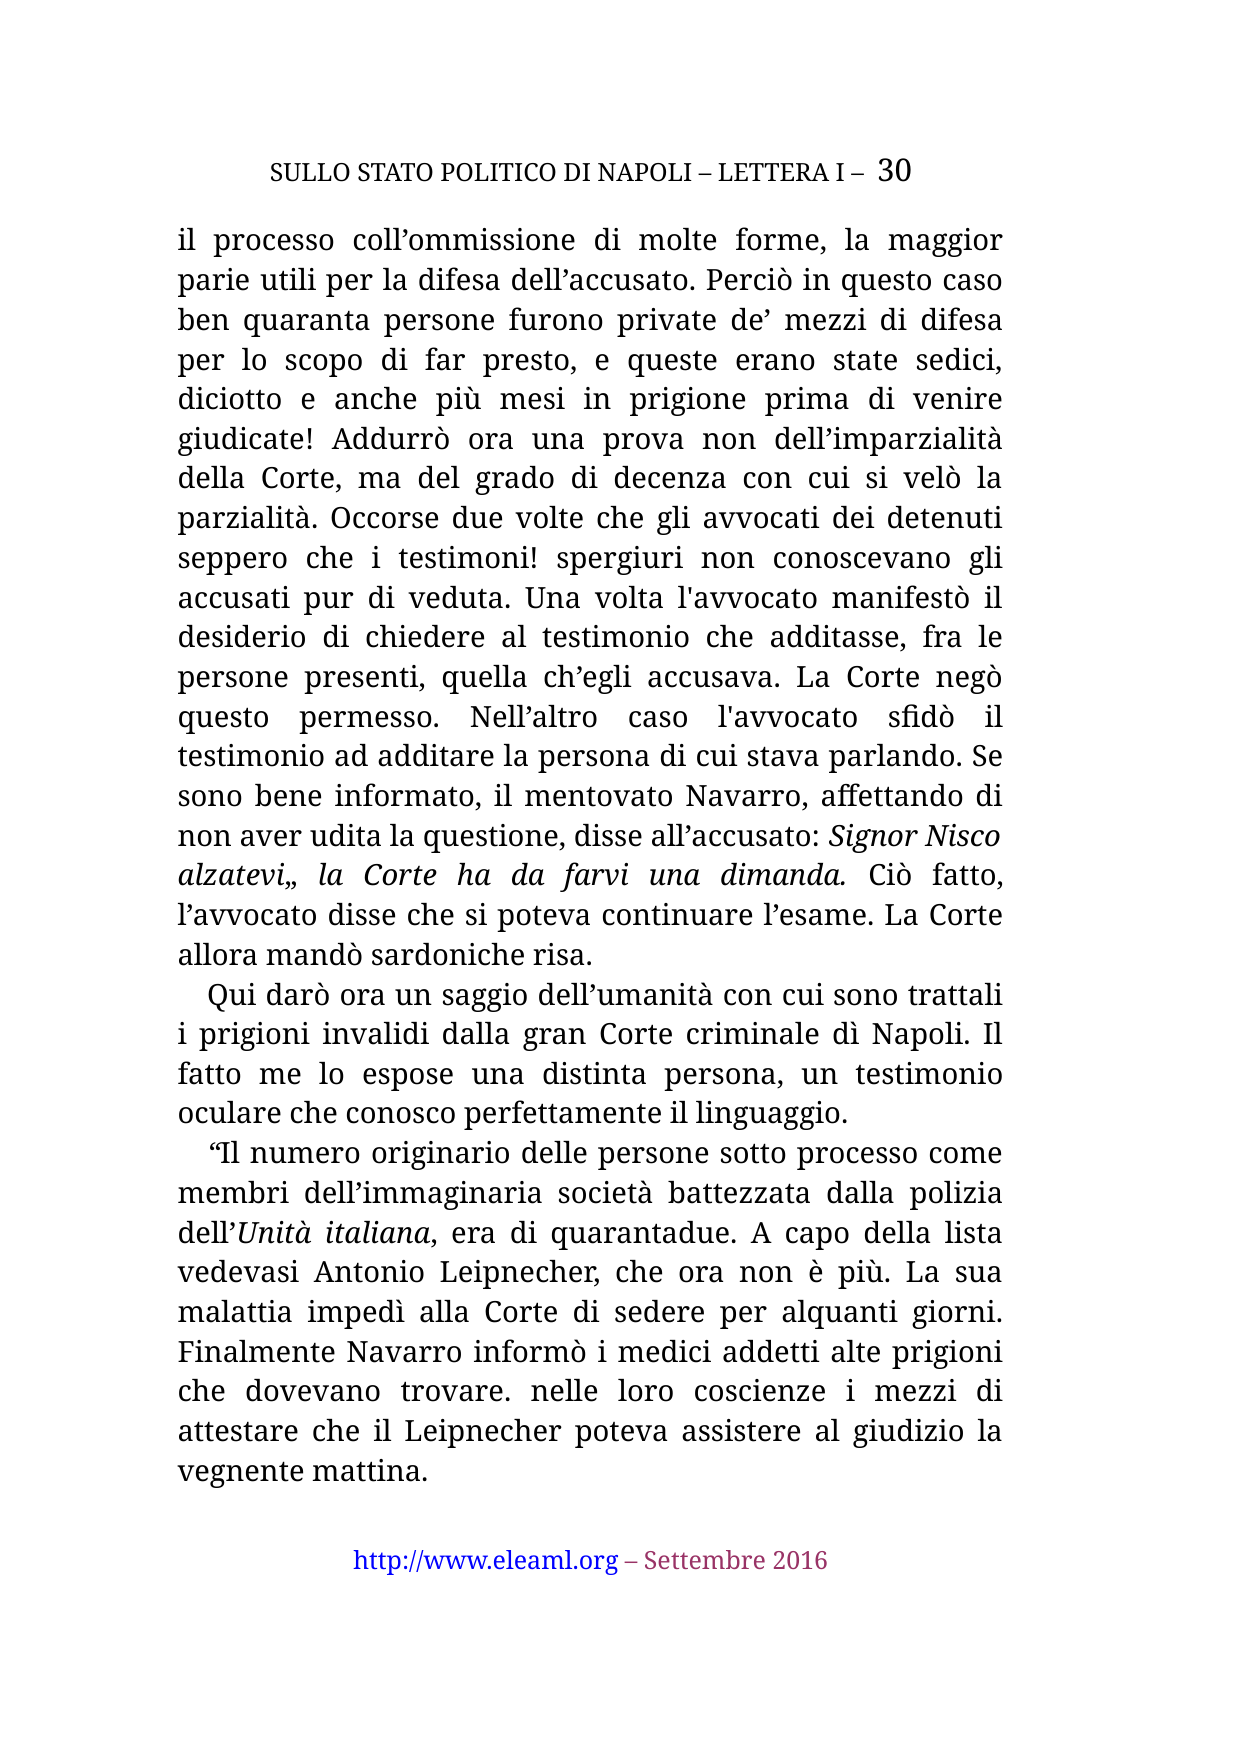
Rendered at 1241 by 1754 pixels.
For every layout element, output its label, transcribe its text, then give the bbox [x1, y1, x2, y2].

text il processo coll’ommissione di molte forme, la maggior parie utili per la difesa dell’accusato. Perciò in questo caso ben quaranta persone furono private de’ mezzi di difesa per lo scopo di far presto, e queste erano state sedici, diciotto e anche più mesi in prigione prima di venire giudicate! Addurrò ora una prova non dell’imparzialità della Corte, ma del grado di decenza con cui si velò la parzialità. Occorse due volte che gli avvocati dei detenuti seppero che i testimoni! spergiuri non conoscevano gli accusati pur di veduta. Una volta l'avvocato manifestò il desiderio di chiedere al testimonio che additasse, fra le persone presenti, quella ch’egli accusava. La Corte negò questo permesso. Nell’altro caso l'avvocato sfidò il testimonio ad additare la persona di cui stava parlando. Se sono bene informato, il mentovato Navarro, affettando di non aver udita la questione, disse all’accusato: Signor Nisco alzatevi„ la Corte ha da farvi una dimanda. Ciò fatto, l’avvocato disse che si poteva continuare l’esame. La Corte allora mandò sardoniche risa. [177, 220, 1004, 974]
text Qui darò ora un saggio dell’umanità con cui sono trattali i prigioni invalidi dalla gran Corte criminale dì Napoli. Il fatto me lo espose una distinta persona, un testimonio oculare che conosco perfettamente il linguaggio. [177, 974, 1004, 1132]
text “Il numero originario delle persone sotto processo come membri dell’immaginaria società battezzata dalla polizia dell’Unità italiana, era di quarantadue. A capo della lista vedevasi Antonio Leipnecher, che ora non è più. La sua malattia impedì alla Corte di sedere per alquanti giorni. Finalmente Navarro informò i medici addetti alte prigioni che dovevano trovare. nelle loro coscienze i mezzi di attestare che il Leipnecher poteva assistere al giudizio la vegnente mattina. [177, 1132, 1004, 1490]
